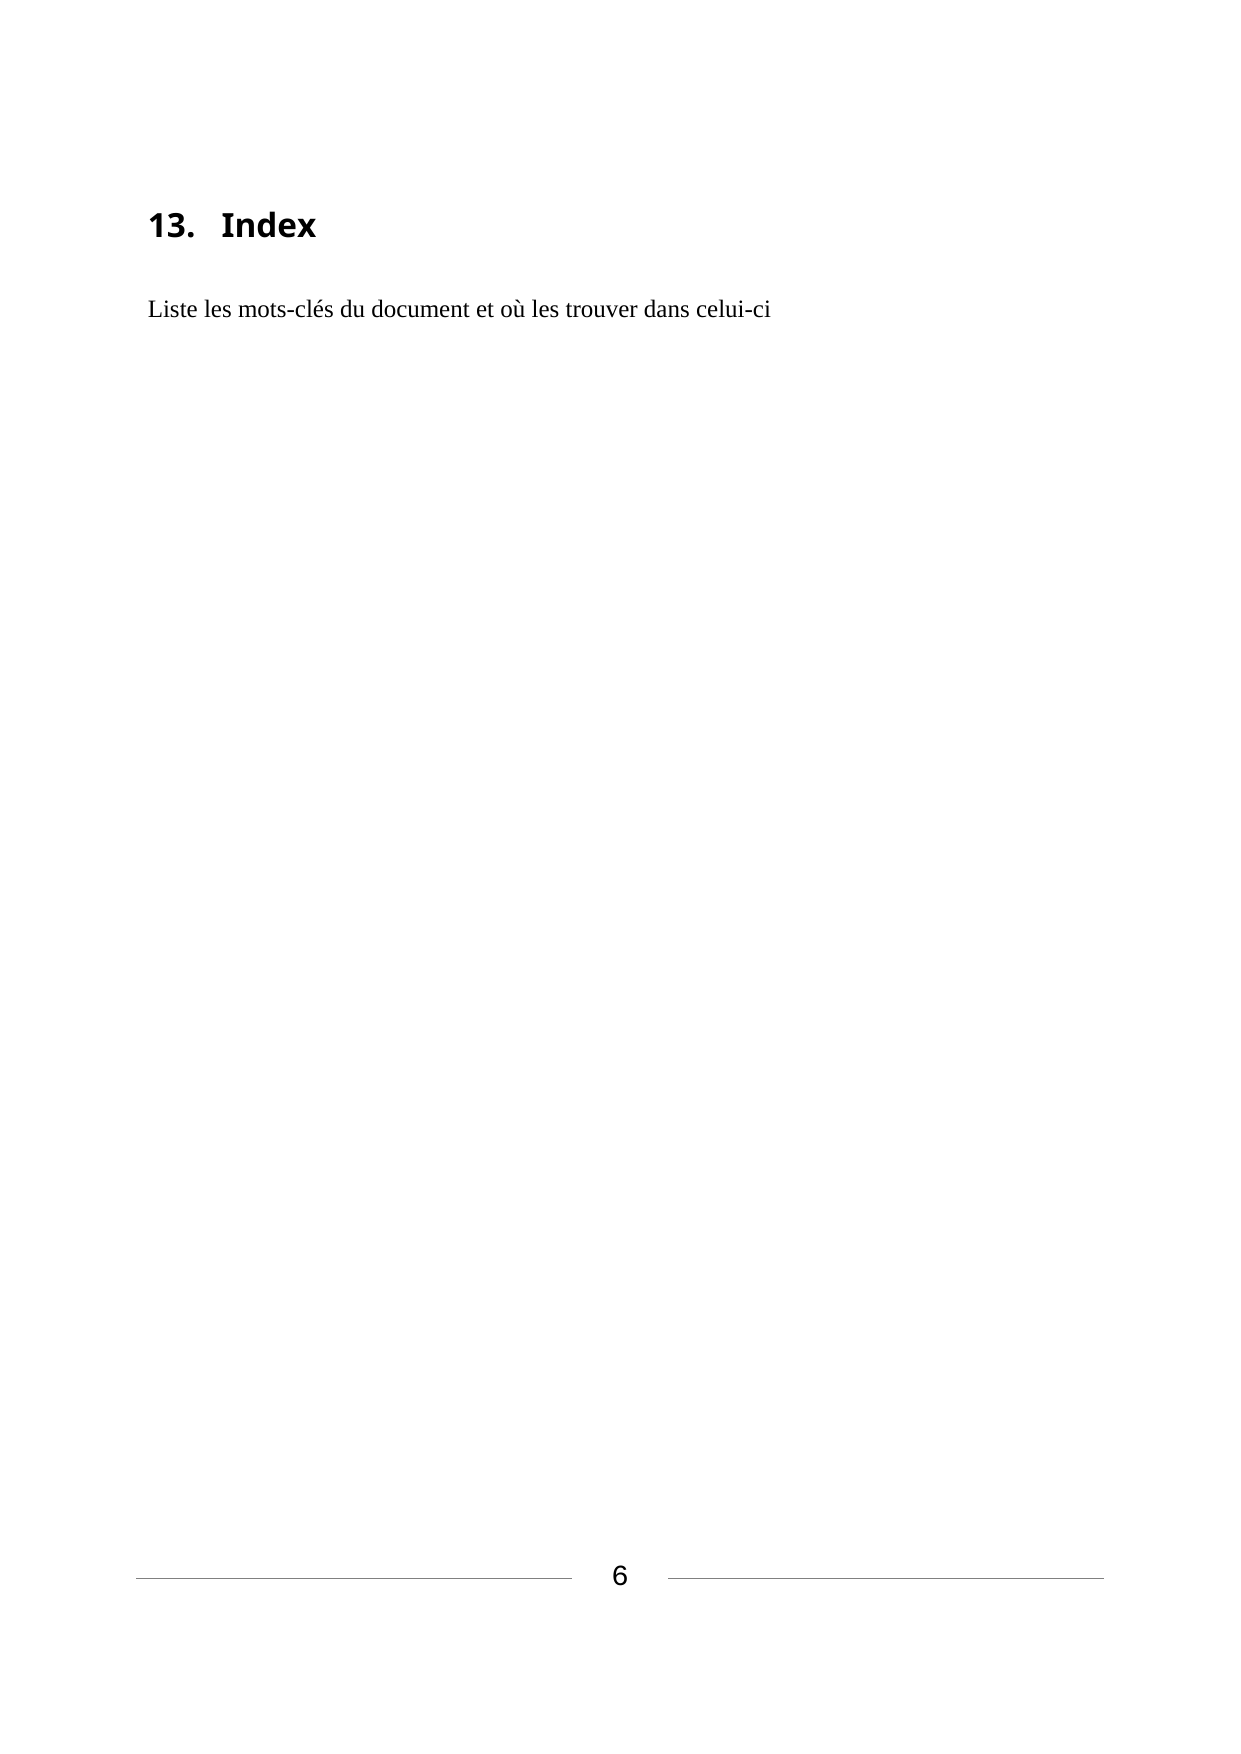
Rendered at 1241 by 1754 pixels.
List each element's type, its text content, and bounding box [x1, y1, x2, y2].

text Liste les mots-clés du document et où les trouver dans celui-ci [148, 294, 1092, 323]
subtitle Index [148, 201, 1092, 247]
